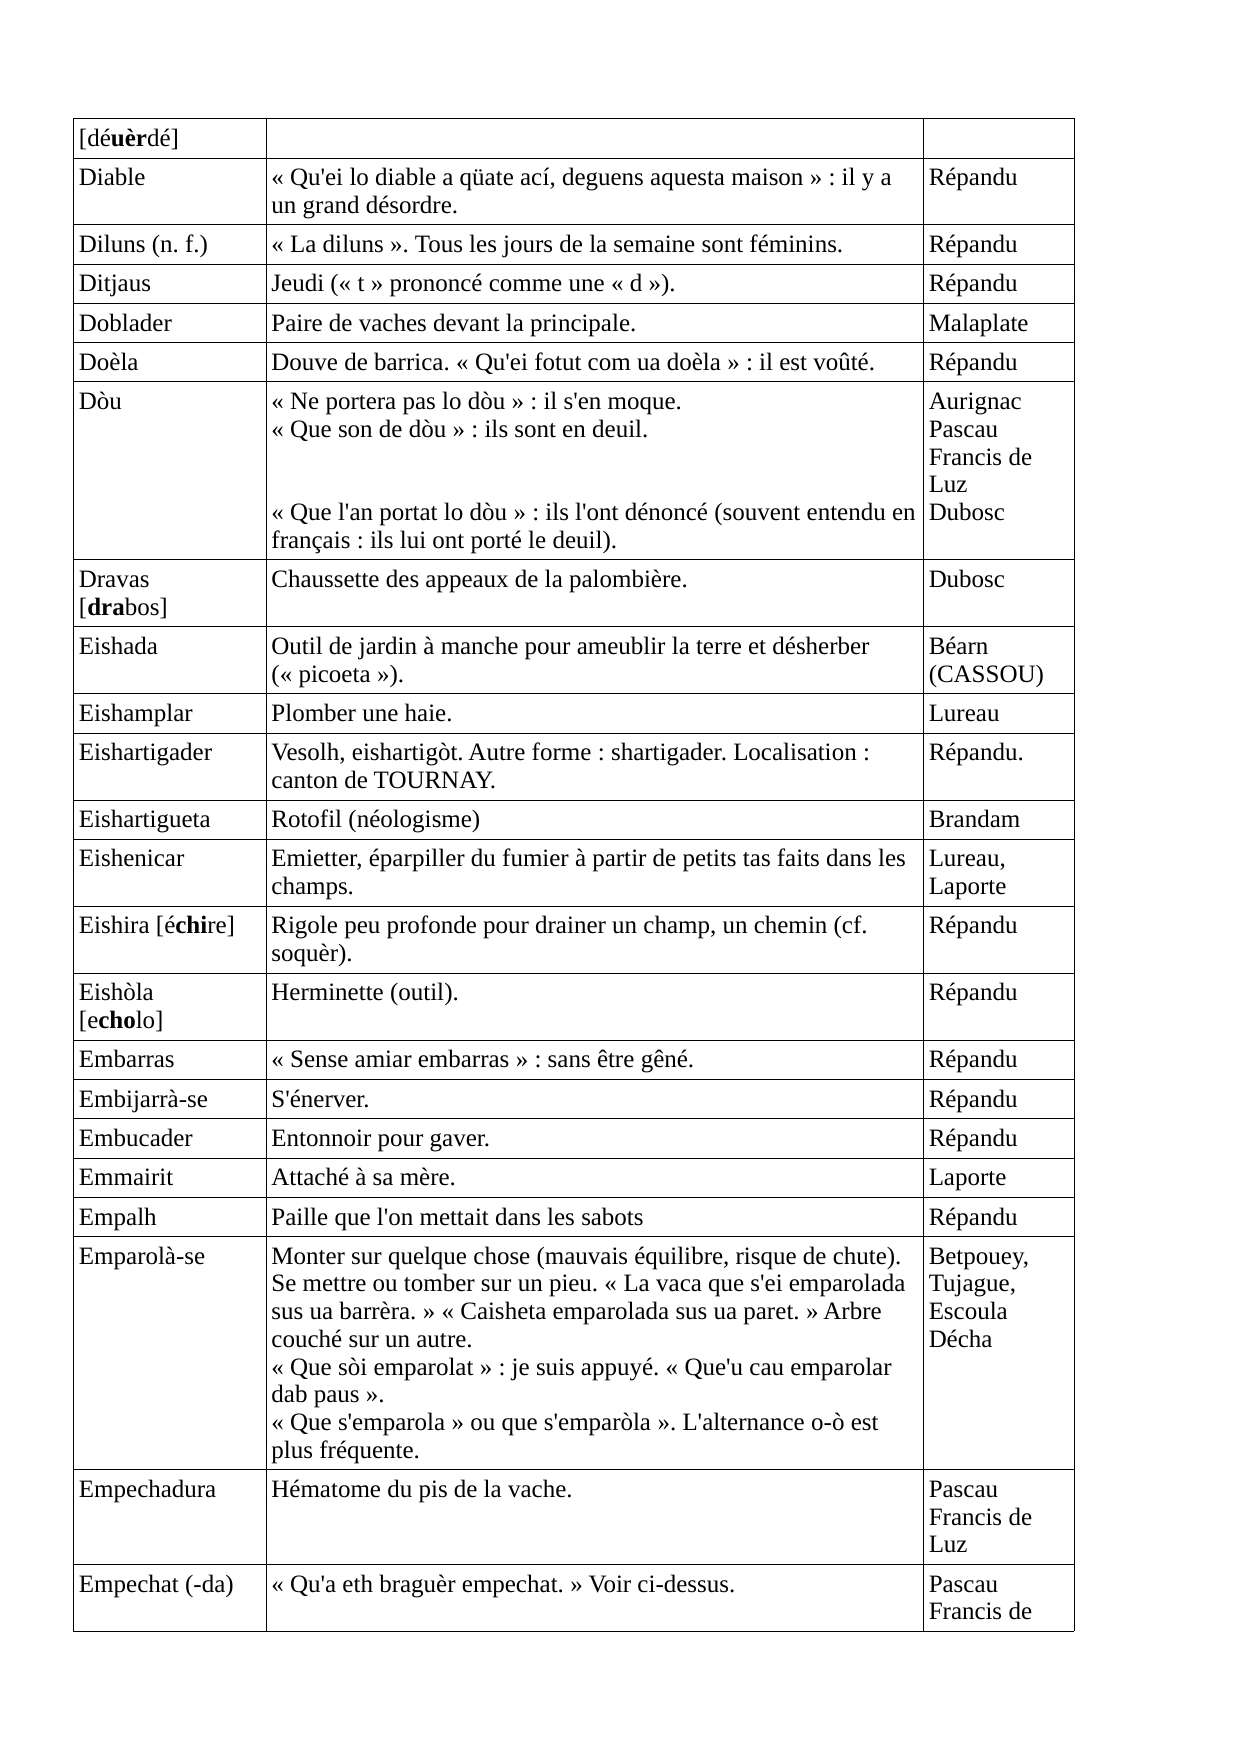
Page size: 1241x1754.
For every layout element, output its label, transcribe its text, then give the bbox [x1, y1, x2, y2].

table_cell Rigole peu profonde pour drainer un champ, un chemin (cf. soquèr). [267, 907, 923, 973]
table_cell Aurignac Pascau Francis de Luz Dubosc [924, 382, 1074, 559]
table_cell Répandu [924, 1041, 1074, 1079]
table_cell Répandu [924, 343, 1074, 381]
table_cell [267, 119, 923, 157]
table_cell « Qu'a eth braguèr empechat. » Voir ci-dessus. [267, 1565, 923, 1631]
table_cell Eishada [74, 627, 266, 693]
table_cell Lureau, Laporte [924, 840, 1074, 906]
table_cell Répandu [924, 1080, 1074, 1118]
table_cell « Sense amiar embarras » : sans être gêné. [267, 1041, 923, 1079]
table_cell Répandu [924, 265, 1074, 303]
table_cell « La diluns ». Tous les jours de la semaine sont féminins. [267, 225, 923, 264]
table_cell Répandu. [924, 734, 1074, 799]
table_cell Malaplate [924, 304, 1074, 342]
table_cell Répandu [924, 1119, 1074, 1157]
table_cell S'énerver. [267, 1080, 923, 1118]
table_cell Dubosc [924, 560, 1074, 626]
table_cell Pascau Francis de [924, 1565, 1074, 1631]
table_cell Brandam [924, 801, 1074, 839]
table_cell Eishenicar [74, 840, 266, 906]
table_cell Répandu [924, 974, 1074, 1040]
table_cell Emmairit [74, 1159, 266, 1197]
table_cell Pascau Francis de Luz [924, 1470, 1074, 1564]
table_cell Eishartigader [74, 734, 266, 799]
table_cell Outil de jardin à manche pour ameublir la terre et désherber (« picoeta »). [267, 627, 923, 693]
table_cell Plomber une haie. [267, 694, 923, 732]
table_cell Diable [74, 159, 266, 224]
table_cell Empechat (-da) [74, 1565, 266, 1631]
table_cell Jeudi (« t » prononcé comme une « d »). [267, 265, 923, 303]
table_cell « Qu'ei lo diable a qüate ací, deguens aquesta maison » : il y a un grand désordre. [267, 159, 923, 224]
table_cell Entonnoir pour gaver. [267, 1119, 923, 1157]
table_cell [924, 119, 1074, 157]
table_cell Diluns (n. f.) [74, 225, 266, 264]
table_cell Empechadura [74, 1470, 266, 1564]
table_cell Eishartigueta [74, 801, 266, 839]
table_cell [déuèrdé] [74, 119, 266, 157]
table_cell Empalh [74, 1198, 266, 1236]
table_cell Emietter, éparpiller du fumier à partir de petits tas faits dans les champs. [267, 840, 923, 906]
table_cell Rotofil (néologisme) [267, 801, 923, 839]
table_cell Vesolh, eishartigòt. Autre forme : shartigader. Localisation : canton de TOURNAY. [267, 734, 923, 799]
table_cell Betpouey, Tujague, Escoula Décha [924, 1237, 1074, 1469]
table_cell Embarras [74, 1041, 266, 1079]
table_cell Paille que l'on mettait dans les sabots [267, 1198, 923, 1236]
table_cell Eishira [échire] [74, 907, 266, 973]
table_cell Douve de barrica. « Qu'ei fotut com ua doèla » : il est voûté. [267, 343, 923, 381]
table_cell Embucader [74, 1119, 266, 1157]
table_cell Répandu [924, 159, 1074, 224]
table_cell Béarn (CASSOU) [924, 627, 1074, 693]
table_cell Herminette (outil). [267, 974, 923, 1040]
table_cell Répandu [924, 225, 1074, 264]
table_cell Dòu [74, 382, 266, 559]
table_cell Eishamplar [74, 694, 266, 732]
table_cell Laporte [924, 1159, 1074, 1197]
table_cell Chaussette des appeaux de la palombière. [267, 560, 923, 626]
table_cell Emparolà-se [74, 1237, 266, 1469]
table_cell Doèla [74, 343, 266, 381]
table_cell « Ne portera pas lo dòu » : il s'en moque. « Que son de dòu » : ils sont en deuil. « Que l'an portat lo dòu » : ils l'ont dénoncé (souvent entendu en français : ils lui ont porté le deuil). [267, 382, 923, 559]
table_cell Monter sur quelque chose (mauvais équilibre, risque de chute). Se mettre ou tomber sur un pieu. « La vaca que s'ei emparolada sus ua barrèra. » « Caisheta emparolada sus ua paret. » Arbre couché sur un autre. « Que sòi emparolat » : je suis appuyé. « Que'u cau emparolar dab paus ». « Que s'emparola » ou que s'emparòla ». L'alternance o-ò est plus fréquente. [267, 1237, 923, 1469]
table_cell Hématome du pis de la vache. [267, 1470, 923, 1564]
table_cell Paire de vaches devant la principale. [267, 304, 923, 342]
table_cell Doblader [74, 304, 266, 342]
table_cell Lureau [924, 694, 1074, 732]
table_cell Répandu [924, 907, 1074, 973]
table_cell Répandu [924, 1198, 1074, 1236]
table_cell Dravas [drabos] [74, 560, 266, 626]
table_cell Embijarrà-se [74, 1080, 266, 1118]
table_cell Eishòla [echolo] [74, 974, 266, 1040]
table_cell Ditjaus [74, 265, 266, 303]
table_cell Attaché à sa mère. [267, 1159, 923, 1197]
